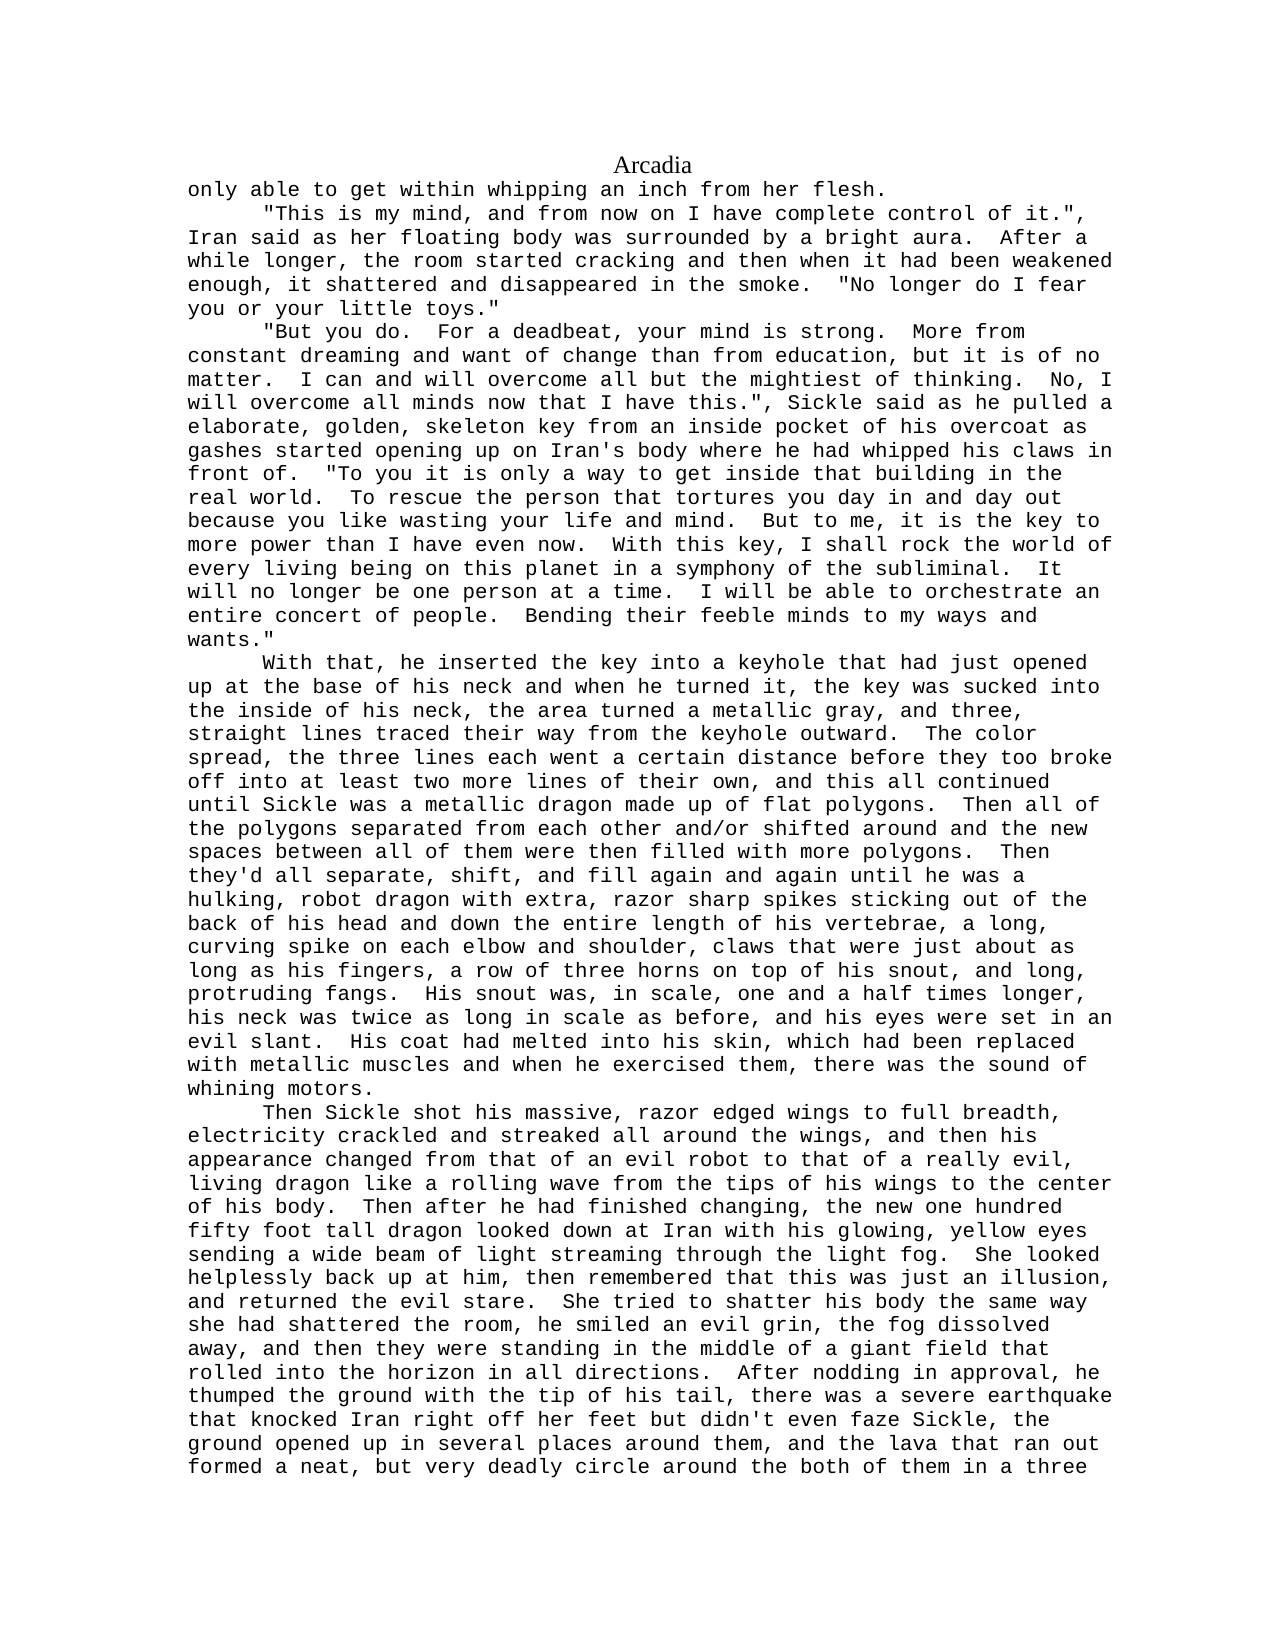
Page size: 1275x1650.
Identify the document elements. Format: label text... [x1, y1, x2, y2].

text "This is my mind, and from now on I have complete control of it.", Iran said as her floating body was surrounded by a bright aura. After a while longer, the room started cracking and then when it had been weakened enough, it shattered and disappeared in the smoke. "No longer do I fear you or your little toys." [187, 203, 1117, 321]
text "But you do. For a deadbeat, your mind is strong. More from constant dreaming and want of change than from education, but it is of no matter. I can and will overcome all but the mightiest of thinking. No, I will overcome all minds now that I have this.", Sickle said as he pulled a elaborate, golden, skeleton key from an inside pocket of his overcoat as gashes started opening up on Iran's body where he had whipped his claws in front of. "To you it is only a way to get inside that building in the real world. To rescue the person that tortures you day in and day out because you like wasting your life and mind. But to me, it is the key to more power than I have even now. With this key, I shall rock the world of every living being on this planet in a symphony of the subliminal. It will no longer be one person at a time. I will be able to orchestrate an entire concert of people. Bending their feeble minds to my ways and wants." [187, 321, 1117, 652]
text only able to get within whipping an inch from her flesh. [187, 179, 1117, 203]
text With that, he inserted the key into a keyhole that had just opened up at the base of his neck and when he turned it, the key was sucked into the inside of his neck, the area turned a metallic gray, and three, straight lines traced their way from the keyhole outward. The color spread, the three lines each went a certain distance before they too broke off into at least two more lines of their own, and this all continued until Sickle was a metallic dragon made up of flat polygons. Then all of the polygons separated from each other and/or shifted around and the new spaces between all of them were then filled with more polygons. Then they'd all separate, shift, and fill again and again until he was a hulking, robot dragon with extra, razor sharp spikes sticking out of the back of his head and down the entire length of his vertebrae, a long, curving spike on each elbow and shoulder, claws that were just about as long as his fingers, a row of three horns on top of his snout, and long, protruding fangs. His snout was, in scale, one and a half times longer, his neck was twice as long in scale as before, and his eyes were set in an evil slant. His coat had melted into his skin, which had been replaced with metallic muscles and when he exercised them, there was the sound of whining motors. [187, 652, 1117, 1102]
text Then Sickle shot his massive, razor edged wings to full breadth, electricity crackled and streaked all around the wings, and then his appearance changed from that of an evil robot to that of a really evil, living dragon like a rolling wave from the tips of his wings to the center of his body. Then after he had finished changing, the new one hundred fifty foot tall dragon looked down at Iran with his glowing, yellow eyes sending a wide beam of light streaming through the light fog. She looked helplessly back up at him, then remembered that this was just an illusion, and returned the evil stare. She tried to shatter his body the same way she had shattered the room, he smiled an evil grin, the fog dissolved away, and then they were standing in the middle of a giant field that rolled into the horizon in all directions. After nodding in approval, he thumped the ground with the tip of his tail, there was a severe earthquake that knocked Iran right off her feet but didn't even faze Sickle, the ground opened up in several places around them, and the lava that ran out formed a neat, but very deadly circle around the both of them in a three [187, 1102, 1117, 1480]
